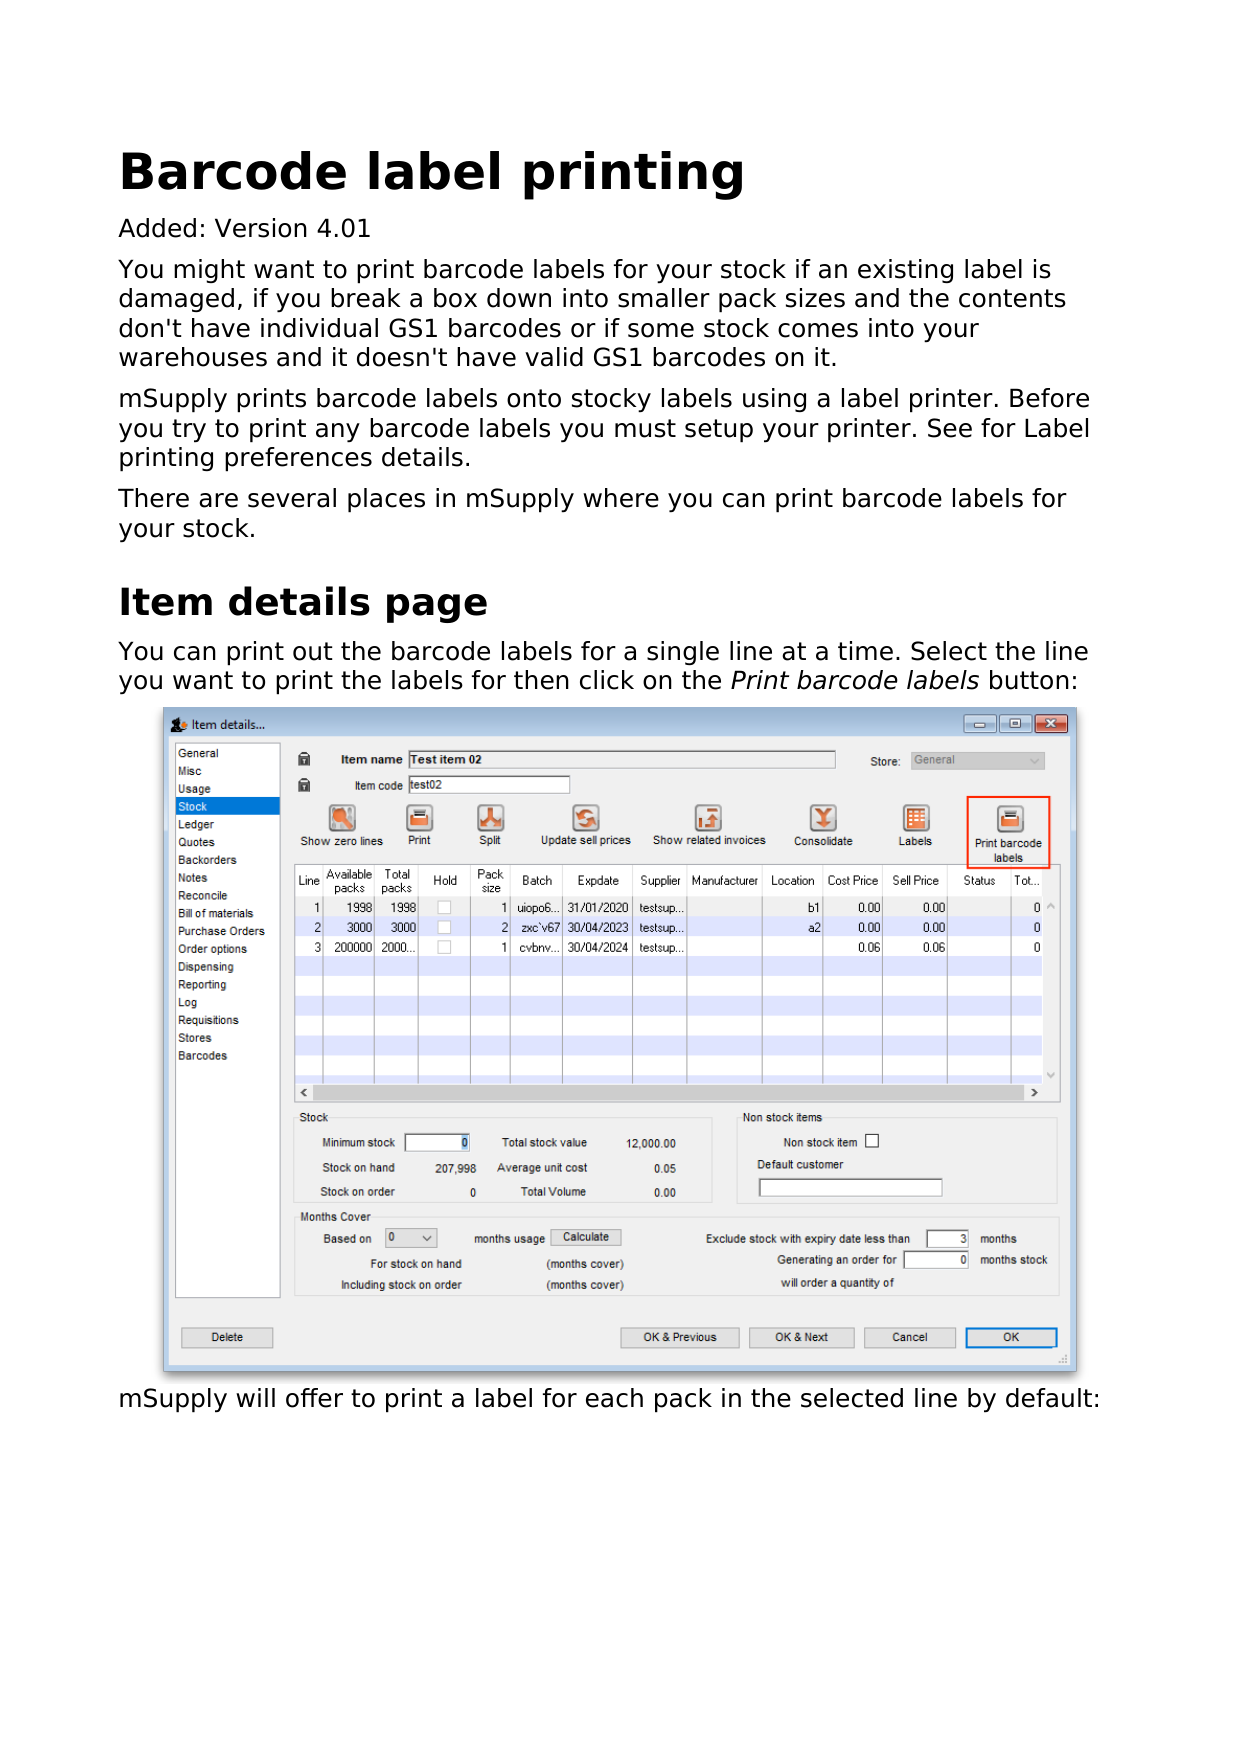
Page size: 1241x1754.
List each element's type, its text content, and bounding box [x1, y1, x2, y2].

text mSupply prints barcode labels onto stocky labels using a label printer. Before you try to print any barcode labels you must setup your printer. See for Label printing preferences details. [118, 385, 1122, 472]
text You can print out the barcode labels for a single line at a time. Select the line you want to print the labels for then click on the Print barcode labels button: [118, 637, 1122, 695]
picture [151, 707, 1089, 1384]
text You might want to print barcode labels for your stock if an existing label is damaged, if you break a box down into smaller pack sizes and the contents don't have individual GS1 barcodes or if some stock comes into your warehouses and it doesn't have valid GS1 barcodes on it. [118, 256, 1122, 372]
subtitle Item details page [118, 581, 1122, 624]
text There are several places in mSupply where you can print barcode labels for your stock. [118, 485, 1122, 543]
text Added: Version 4.01 [118, 214, 1122, 243]
subtitle Barcode label printing [118, 143, 1122, 201]
text mSupply will offer to print a label for each pack in the selected line by default: [118, 1090, 1122, 1413]
